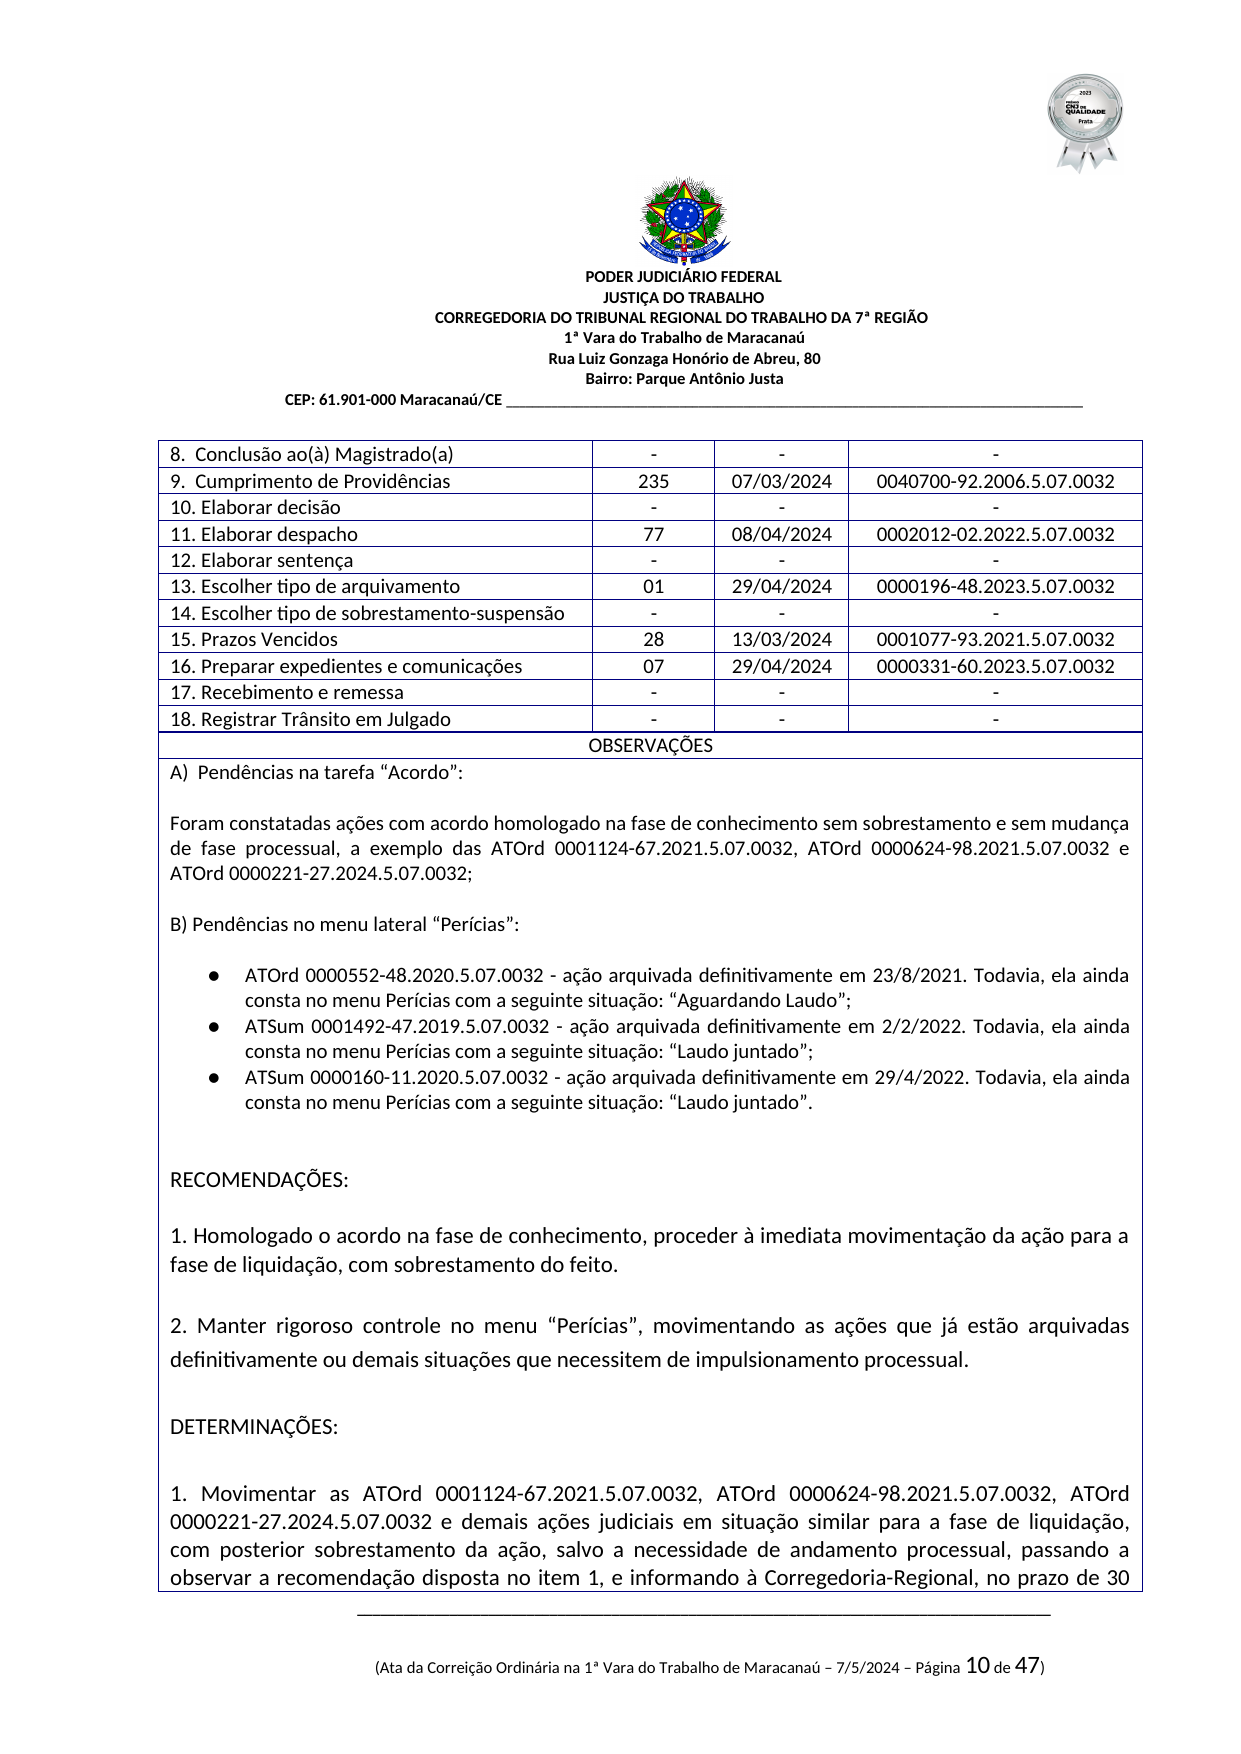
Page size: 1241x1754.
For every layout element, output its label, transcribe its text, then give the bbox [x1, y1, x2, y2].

table_cell A) Pendências na tarefa “Acordo”: Foram constatadas ações com acordo homologado na fase de conhecimento sem sobrestamento e sem mudança de fase processual, a exemplo das ATOrd 0001124-67.2021.5.07.0032, ATOrd 0000624-98.2021.5.07.0032 e ATOrd 0000221-27.2024.5.07.0032; B) Pendências no menu lateral “Perícias”: ATOrd 0000552-48.2020.5.07.0032 - ação arquivada definitivamente em 23/8/2021. Todavia, ela ainda consta no menu Perícias com a seguinte situação: “Aguardando Laudo”; ATSum 0001492-47.2019.5.07.0032 - ação arquivada definitivamente em 2/2/2022. Todavia, ela ainda consta no menu Perícias com a seguinte situação: “Laudo juntado”; ATSum 0000160-11.2020.5.07.0032 - ação arquivada definitivamente em 29/4/2022. Todavia, ela ainda consta no menu Perícias com a seguinte situação: “Laudo juntado”. RECOMENDAÇÕES: 1. Homologado o acordo na fase de conhecimento, proceder à imediata movimentação da ação para a fase de liquidação, com sobrestamento do feito. 2. Manter rigoroso controle no menu “Perícias”, movimentando as ações que já estão arquivadas definitivamente ou demais situações que necessitem de impulsionamento processual. DETERMINAÇÕES: 1. Movimentar as ATOrd 0001124-67.2021.5.07.0032, ATOrd 0000624-98.2021.5.07.0032, ATOrd 0000221-27.2024.5.07.0032 e demais ações judiciais em situação similar para a fase de liquidação, com posterior sobrestamento da ação, salvo a necessidade de andamento processual, passando a observar a recomendação disposta no item 1, e informando à Corregedoria-Regional, no prazo de 30 [159, 759, 1142, 1591]
table_cell 235 [593, 468, 714, 493]
table_cell 13/03/2024 [715, 627, 848, 652]
table_cell OBSERVAÇÕES [159, 733, 1142, 758]
table_cell - [593, 547, 714, 573]
table_cell - [593, 706, 714, 731]
table_cell 18. Registrar Trânsito em Julgado [159, 706, 592, 731]
table_cell 11. Elaborar despacho [159, 521, 592, 546]
table_cell 12. Elaborar sentença [159, 547, 592, 573]
table_cell 29/04/2024 [715, 574, 848, 599]
table_cell - [593, 494, 714, 520]
table_cell 0001077-93.2021.5.07.0032 [849, 627, 1142, 652]
table_cell 16. Preparar expedientes e comunicações [159, 653, 592, 678]
table_cell 17. Recebimento e remessa [159, 680, 592, 705]
table_cell - [715, 680, 848, 705]
table_cell - [593, 441, 714, 467]
table_cell 0002012-02.2022.5.07.0032 [849, 521, 1142, 546]
table_cell 10. Elaborar decisão [159, 494, 592, 520]
table_cell 77 [593, 521, 714, 546]
table_cell 14. Escolher tipo de sobrestamento-suspensão [159, 600, 592, 626]
table_cell 13. Escolher tipo de arquivamento [159, 574, 592, 599]
table_cell 07/03/2024 [715, 468, 848, 493]
table_cell - [715, 441, 848, 467]
table_cell 07 [593, 653, 714, 678]
table_cell 28 [593, 627, 714, 652]
table_cell - [715, 706, 848, 731]
table_cell - [715, 494, 848, 520]
table_cell - [849, 680, 1142, 705]
table_cell - [849, 706, 1142, 731]
table_cell - [593, 600, 714, 626]
table_cell - [849, 494, 1142, 520]
table_cell - [593, 680, 714, 705]
table_cell 29/04/2024 [715, 653, 848, 678]
table_cell 8. Conclusão ao(à) Magistrado(a) [159, 441, 592, 467]
table_cell - [849, 600, 1142, 626]
table_cell 01 [593, 574, 714, 599]
table_cell 0000196-48.2023.5.07.0032 [849, 574, 1142, 599]
table_cell - [715, 600, 848, 626]
table_cell 08/04/2024 [715, 521, 848, 546]
table_cell 0040700-92.2006.5.07.0032 [849, 468, 1142, 493]
table_cell 0000331-60.2023.5.07.0032 [849, 653, 1142, 678]
picture [634, 175, 733, 267]
table_cell - [849, 547, 1142, 573]
picture [1047, 73, 1124, 175]
table_cell - [849, 441, 1142, 467]
table_cell - [715, 547, 848, 573]
table_cell 15. Prazos Vencidos [159, 627, 592, 652]
